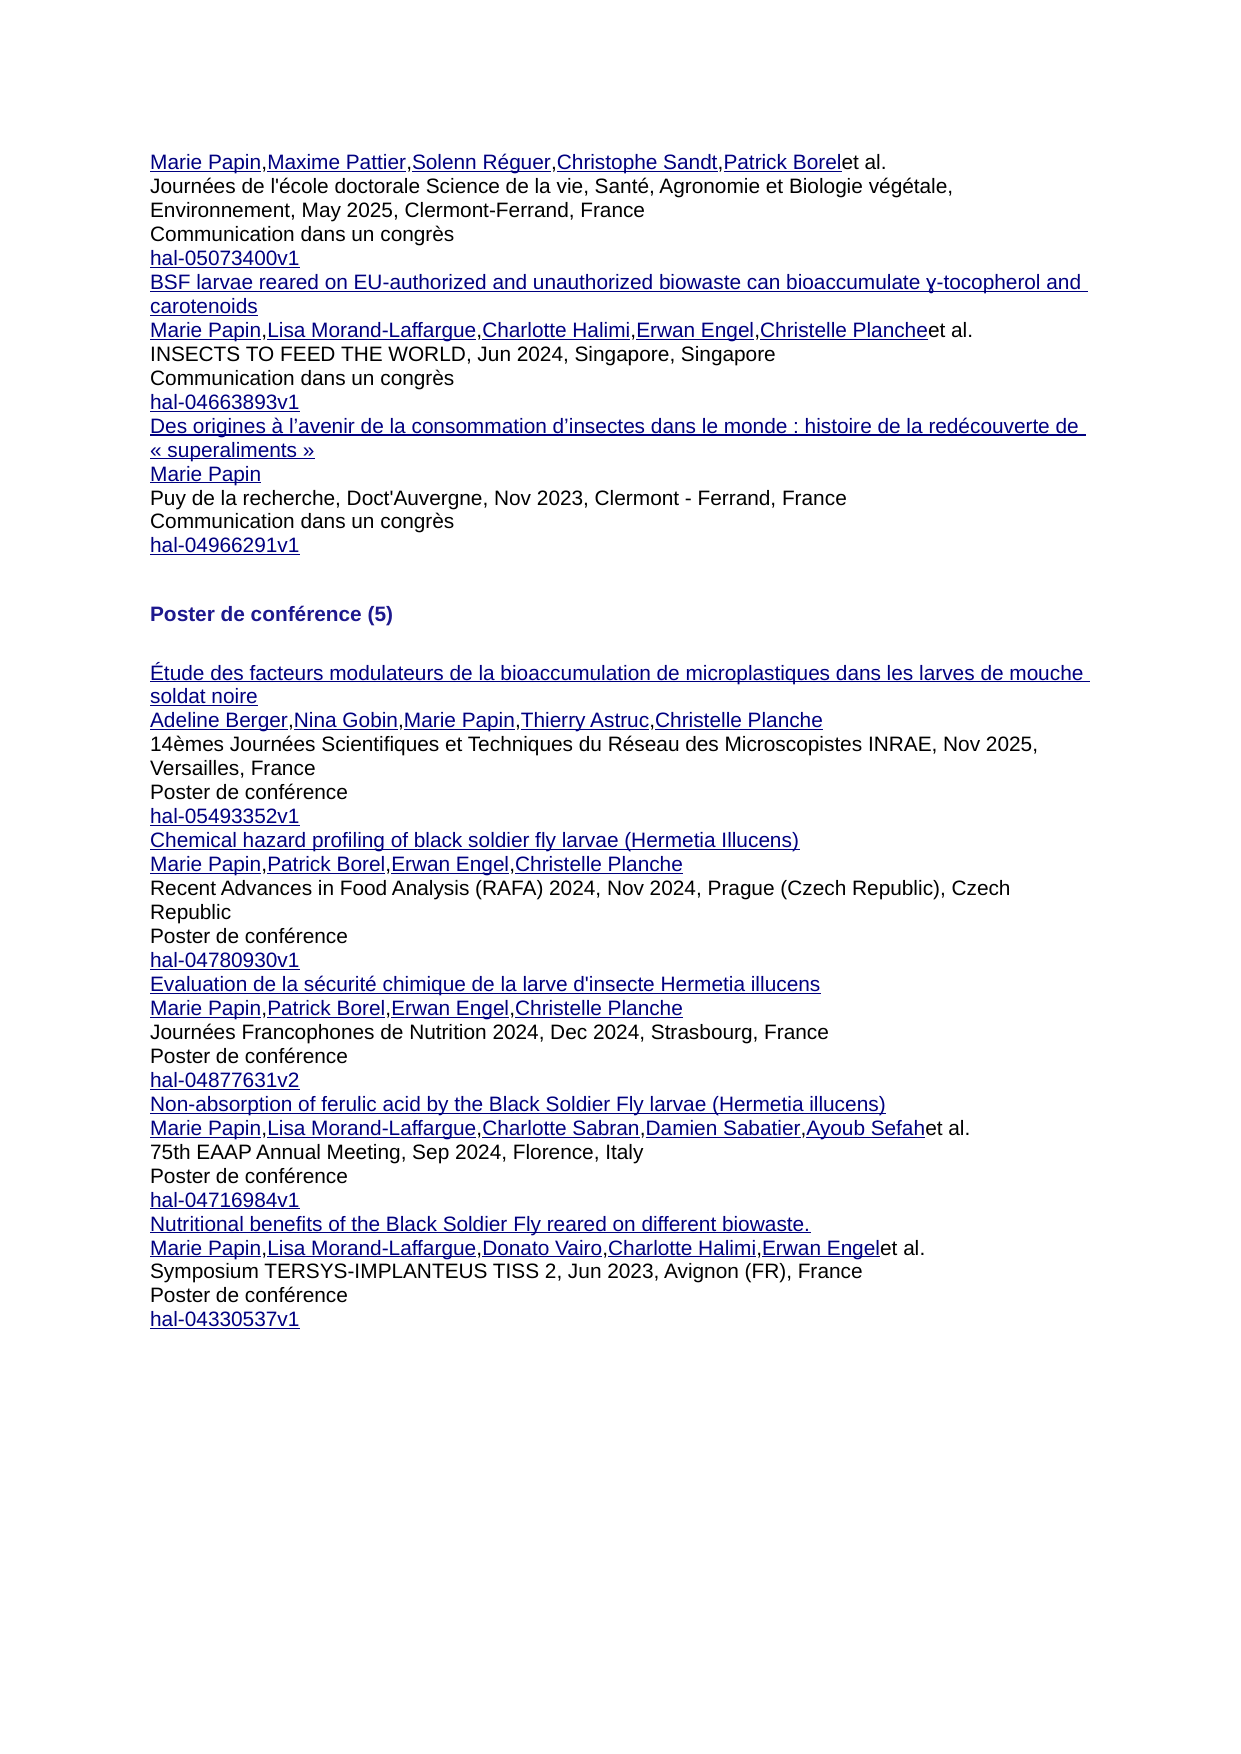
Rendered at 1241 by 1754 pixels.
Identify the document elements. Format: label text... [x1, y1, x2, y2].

table_cell Chemical hazard profiling of black soldier fly larvae (Hermetia Illucens) Marie Papin,Patrick Borel,Erwan Engel,Christelle Planche Recent Advances in Food Analysis (RAFA) 2024, Nov 2024, Prague (Czech Republic), Czech Republic Poster de conférence hal-04780930v1 [150, 828, 1090, 972]
subtitle Poster de conférence (5) [150, 602, 1090, 626]
table_cell BSF larvae reared on EU-authorized and unauthorized biowaste can bioaccumulate ɣ-tocopherol and carotenoids Marie Papin,Lisa Morand-Laffargue,Charlotte Halimi,Erwan Engel,Christelle Plancheet al. INSECTS TO FEED THE WORLD, Jun 2024, Singapore, Singapore Communication dans un congrès hal-04663893v1 [150, 270, 1090, 413]
table_cell Des origines à l’avenir de la consommation d’insectes dans le monde : histoire de la redécouverte de « superaliments » Marie Papin Puy de la recherche, Doct'Auvergne, Nov 2023, Clermont - Ferrand, France Communication dans un congrès hal-04966291v1 [150, 414, 1090, 557]
table_cell Marie Papin,Maxime Pattier,Solenn Réguer,Christophe Sandt,Patrick Borelet al. Journées de l'école doctorale Science de la vie, Santé, Agronomie et Biologie végétale, Environnement, May 2025, Clermont-Ferrand, France Communication dans un congrès hal-05073400v1 [150, 150, 1090, 270]
table_header Étude des facteurs modulateurs de la bioaccumulation de microplastiques dans les larves de mouche [150, 660, 1090, 681]
table_cell Non-absorption of ferulic acid by the Black Soldier Fly larvae (Hermetia illucens) Marie Papin,Lisa Morand-Laffargue,Charlotte Sabran,Damien Sabatier,Ayoub Sefahet al. 75th EAAP Annual Meeting, Sep 2024, Florence, Italy Poster de conférence hal-04716984v1 [150, 1092, 1090, 1211]
table_cell Nutritional benefits of the Black Soldier Fly reared on different biowaste. Marie Papin,Lisa Morand-Laffargue,Donato Vairo,Charlotte Halimi,Erwan Engelet al. Symposium TERSYS-IMPLANTEUS TISS 2, Jun 2023, Avignon (FR), France Poster de conférence hal-04330537v1 [150, 1211, 1090, 1331]
table_header soldat noire Adeline Berger,Nina Gobin,Marie Papin,Thierry Astruc,Christelle Planche 14èmes Journées Scientifiques et Techniques du Réseau des Microscopistes INRAE, Nov 2025, Versailles, France Poster de conférence hal-05493352v1 [150, 682, 1090, 828]
table_cell Evaluation de la sécurité chimique de la larve d'insecte Hermetia illucens Marie Papin,Patrick Borel,Erwan Engel,Christelle Planche Journées Francophones de Nutrition 2024, Dec 2024, Strasbourg, France Poster de conférence hal-04877631v2 [150, 972, 1090, 1092]
